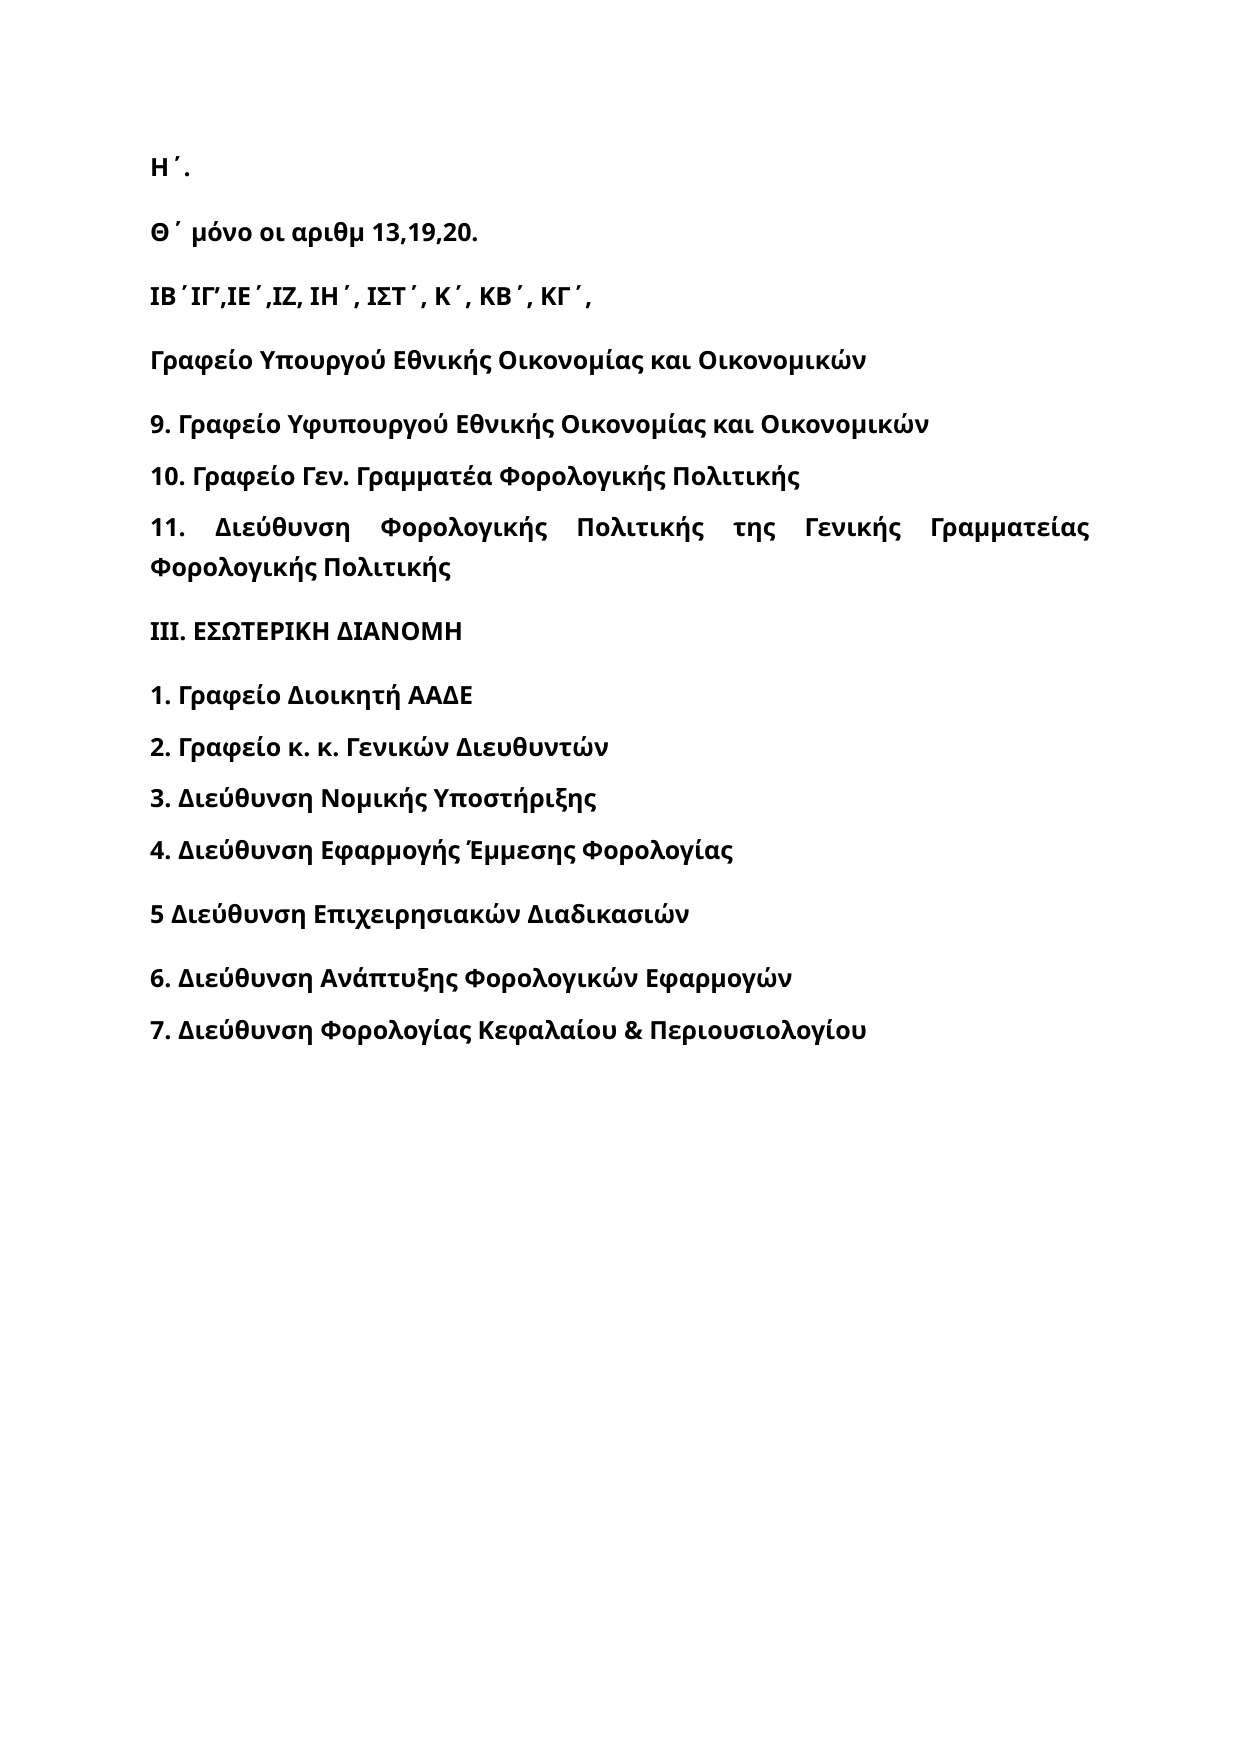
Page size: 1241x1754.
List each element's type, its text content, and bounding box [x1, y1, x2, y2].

text 4. Διεύθυνση Εφαρμογής Έμμεσης Φορολογίας [150, 832, 1090, 867]
text ΙΒ΄ΙΓ’,ΙΕ΄,ΙΖ, ΙΗ΄, ΙΣΤ΄, Κ΄, ΚΒ΄, ΚΓ΄, [150, 278, 1090, 312]
text 2. Γραφείο κ. κ. Γενικών Διευθυντών [150, 729, 1090, 763]
text 6. Διεύθυνση Ανάπτυξης Φορολογικών Εφαρμογών [150, 961, 1090, 995]
text 5 Διεύθυνση Επιχειρησιακών Διαδικασιών [150, 897, 1090, 931]
text 10. Γραφείο Γεν. Γραμματέα Φορολογικής Πολιτικής [150, 458, 1090, 492]
text Θ΄ μόνο οι αριθμ 13,19,20. [150, 214, 1090, 248]
text 7. Διεύθυνση Φορολογίας Κεφαλαίου & Περιουσιολογίου [150, 1012, 1090, 1047]
text 1. Γραφείο Διοικητή ΑΑΔΕ [150, 677, 1090, 712]
text 11. Διεύθυνση Φορολογικής Πολιτικής της Γενικής Γραμματείας Φορολογικής Πολιτικής [150, 510, 1090, 583]
text ΙΙΙ. ΕΣΩΤΕΡΙΚΗ ΔΙΑΝΟΜΗ [150, 613, 1090, 647]
text Γραφείο Υπουργού Εθνικής Οικονομίας και Οικονομικών [150, 342, 1090, 377]
text Η΄. [150, 150, 1090, 184]
text 9. Γραφείο Υφυπουργού Εθνικής Οικονομίας και Οικονομικών [150, 407, 1090, 441]
text 3. Διεύθυνση Νομικής Υποστήριξης [150, 781, 1090, 815]
